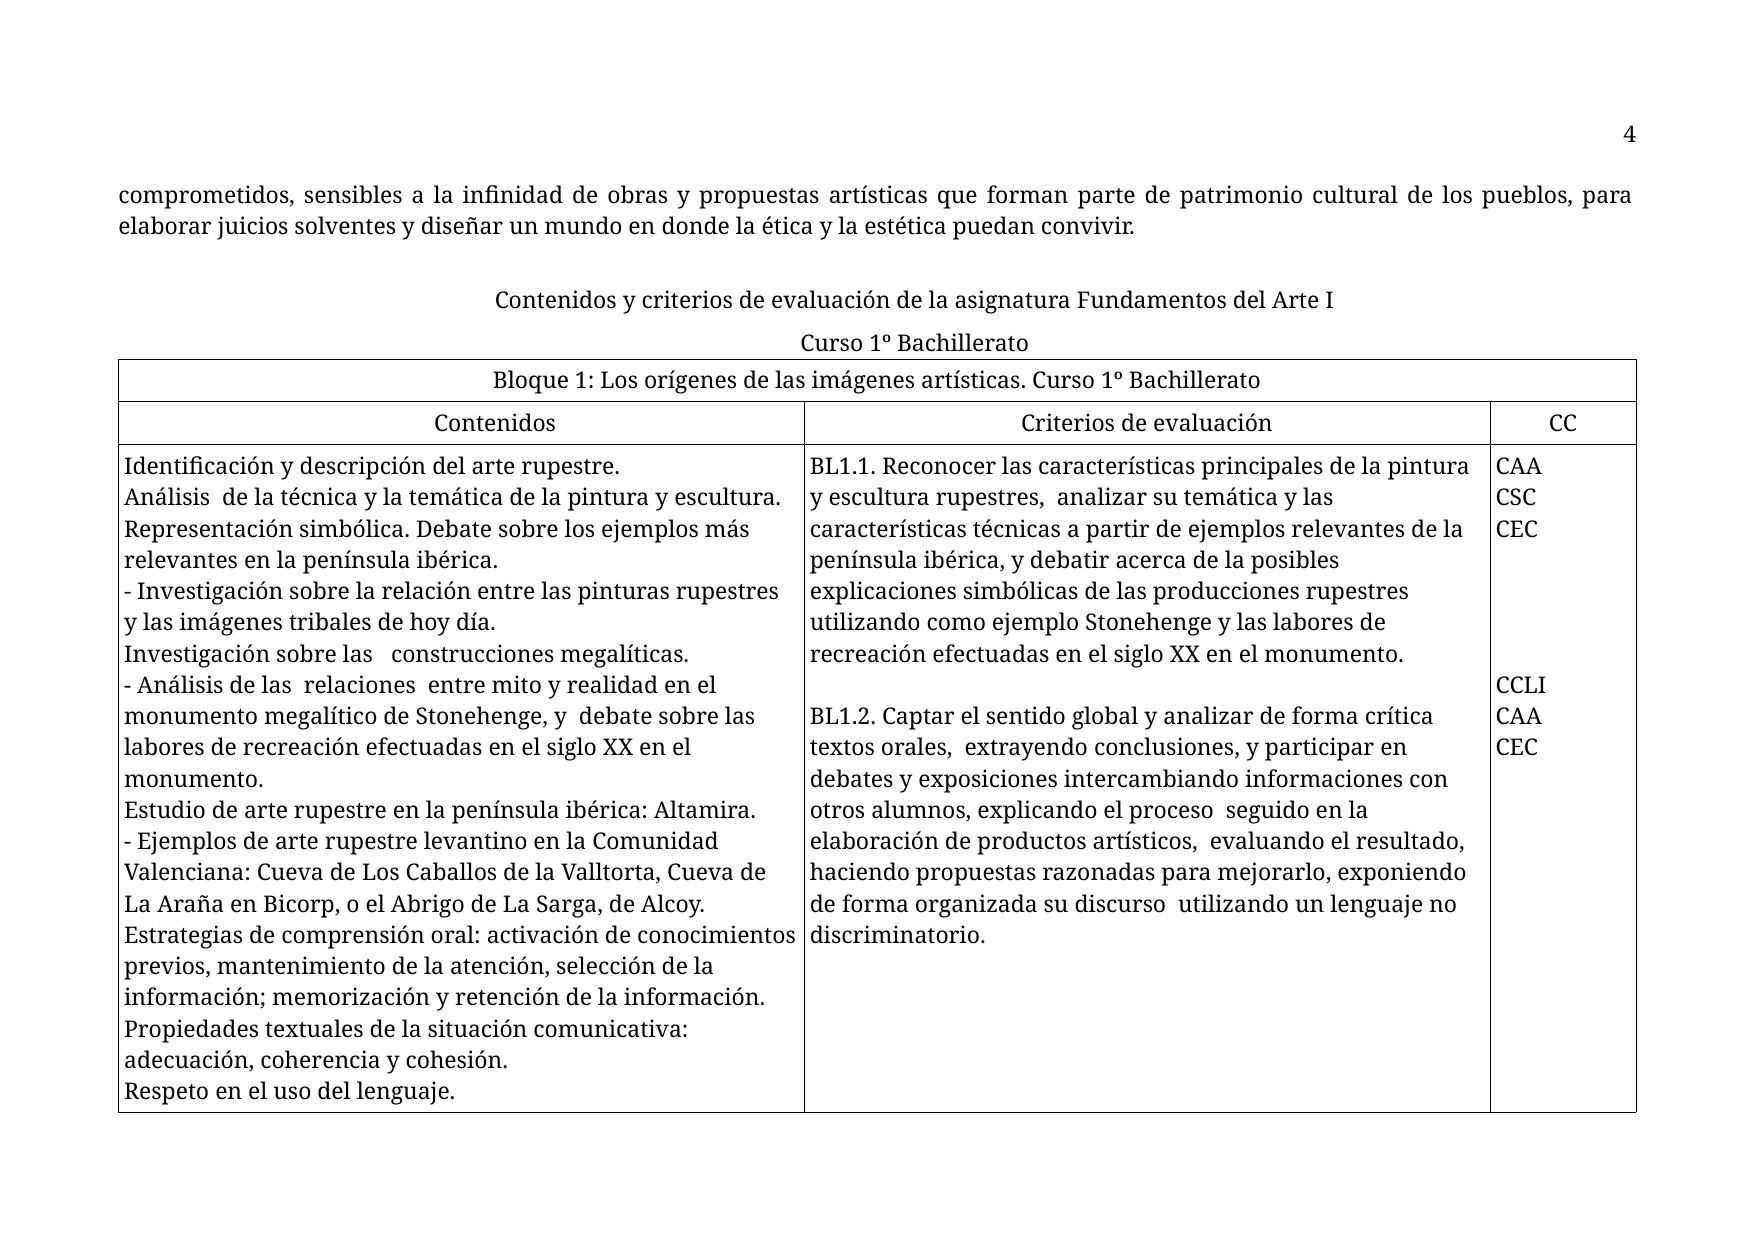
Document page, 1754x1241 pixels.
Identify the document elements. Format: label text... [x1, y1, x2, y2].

table_cell BL1.1. Reconocer las características principales de la pintura y escultura rupestres, analizar su temática y las características técnicas a partir de ejemplos relevantes de la península ibérica, y debatir acerca de la posibles explicaciones simbólicas de las producciones rupestres utilizando como ejemplo Stonehenge y las labores de recreación efectuadas en el siglo XX en el monumento. BL1.2. Captar el sentido global y analizar de forma crítica textos orales, extrayendo conclusiones, y participar en debates y exposiciones intercambiando informaciones con otros alumnos, explicando el proceso seguido en la elaboración de productos artísticos, evaluando el resultado, haciendo propuestas razonadas para mejorarlo, exponiendo de forma organizada su discurso utilizando un lenguaje no discriminatorio. [805, 445, 1490, 1112]
table_cell Contenidos [119, 402, 804, 444]
table_cell CAA CSC CEC CCLI CAA CEC [1491, 445, 1636, 1112]
table_cell CC [1491, 402, 1636, 444]
table_cell Identificación y descripción del arte rupestre. Análisis de la técnica y la temática de la pintura y escultura. Representación simbólica. Debate sobre los ejemplos más relevantes en la península ibérica. - Investigación sobre la relación entre las pinturas rupestres y las imágenes tribales de hoy día. Investigación sobre las construcciones megalíticas. - Análisis de las relaciones entre mito y realidad en el monumento megalítico de Stonehenge, y debate sobre las labores de recreación efectuadas en el siglo XX en el monumento. Estudio de arte rupestre en la península ibérica: Altamira. - Ejemplos de arte rupestre levantino en la Comunidad Valenciana: Cueva de Los Caballos de la Valltorta, Cueva de La Araña en Bicorp, o el Abrigo de La Sarga, de Alcoy. Estrategias de comprensión oral: activación de conocimientos previos, mantenimiento de la atención, selección de la información; memorización y retención de la información. Propiedades textuales de la situación comunicativa: adecuación, coherencia y cohesión. Respeto en el uso del lenguaje. [119, 445, 804, 1112]
table_cell Criterios de evaluación [805, 402, 1490, 444]
table_header Bloque 1: Los orígenes de las imágenes artísticas. Curso 1º Bachillerato [119, 360, 1636, 401]
subtitle Curso 1º Bachillerato [193, 327, 1636, 359]
text comprometidos, sensibles a la infinidad de obras y propuestas artísticas que forman parte de patrimonio cultural de los pueblos, para elaborar juicios solventes y diseñar un mundo en donde la ética y la estética puedan convivir. [118, 179, 1636, 241]
subtitle Contenidos y criterios de evaluación de la asignatura Fundamentos del Arte I [193, 284, 1636, 316]
